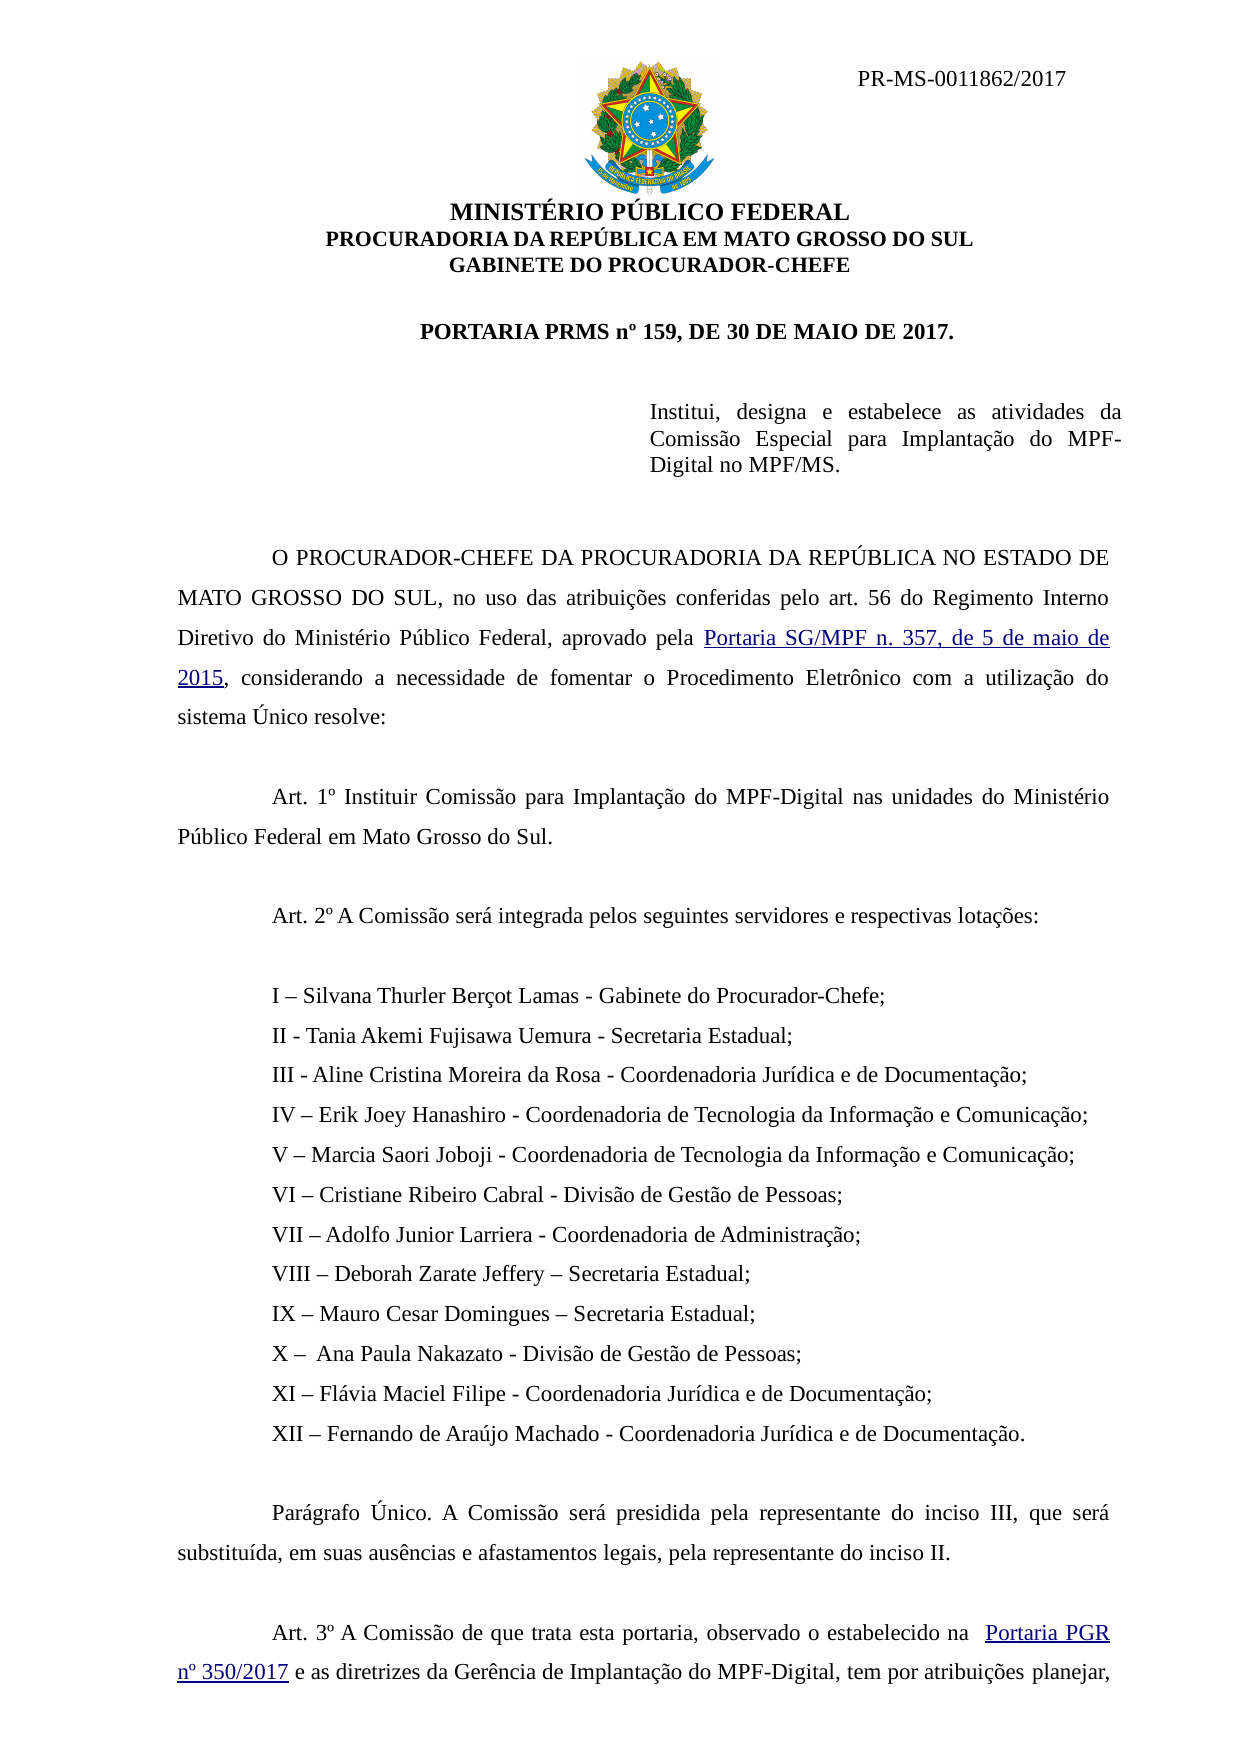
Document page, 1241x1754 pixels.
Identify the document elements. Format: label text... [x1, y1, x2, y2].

text Art. 3º A Comissão de que trata esta portaria, observado o estabelecido na Portaria PGR nº 350/2017 e as diretrizes da Gerência de Implantação do MPF-Digital, tem por atribuições planejar, [177, 1618, 1110, 1685]
text Parágrafo Único. A Comissão será presidida pela representante do inciso III, que será substituída, em suas ausências e afastamentos legais, pela representante do inciso II. [177, 1499, 1110, 1565]
text VII – Adolfo Junior Larriera - Coordenadoria de Administração; [177, 1220, 1110, 1247]
text IV – Erik Joey Hanashiro - Coordenadoria de Tecnologia da Informação e Comunicação; [177, 1101, 1110, 1128]
text XI – Flávia Maciel Filipe - Coordenadoria Jurídica e de Documentação; [177, 1379, 1110, 1406]
text O PROCURADOR-CHEFE DA PROCURADORIA DA REPÚBLICA NO ESTADO DE MATO GROSSO DO SUL, no uso das atribuições conferidas pelo art. 56 do Regimento Interno Diretivo do Ministério Público Federal, aprovado pela Portaria SG/MPF n. 357, de 5 de maio de 2015, considerando a necessidade de fomentar o Procedimento Eletrônico com a utilização do sistema Único resolve: [177, 544, 1110, 730]
text PROCURADORIA DA REPÚBLICA EM MATO GROSSO DO SUL [177, 226, 1122, 252]
text IX – Mauro Cesar Domingues – Secretaria Estadual; [177, 1300, 1110, 1327]
text Art. 2º A Comissão será integrada pelos seguintes servidores e respectivas lotações: [177, 902, 1110, 929]
list PORTARIA PRMS nº 159, DE 30 DE MAIO DE 2017. [215, 318, 1122, 345]
text Art. 1º Instituir Comissão para Implantação do MPF-Digital nas unidades do Ministério Público Federal em Mato Grosso do Sul. [177, 783, 1110, 849]
text X – Ana Paula Nakazato - Divisão de Gestão de Pessoas; [177, 1340, 1110, 1366]
text GABINETE DO PROCURADOR-CHEFE [177, 252, 1122, 277]
text VIII – Deborah Zarate Jeffery – Secretaria Estadual; [177, 1260, 1110, 1287]
text MINISTÉRIO PÚBLICO FEDERAL [177, 59, 1122, 226]
text I – Silvana Thurler Berçot Lamas - Gabinete do Procurador-Chefe; [177, 982, 1110, 1008]
text II - Tania Akemi Fujisawa Uemura - Secretaria Estadual; [177, 1021, 1110, 1048]
text Institui, designa e estabelece as atividades da Comissão Especial para Implantação do MPF-Digital no MPF/MS. [649, 398, 1122, 478]
text III - Aline Cristina Moreira da Rosa - Coordenadoria Jurídica e de Documentação; [177, 1061, 1110, 1088]
text PR-MS-0011862/2017 [808, 64, 1115, 91]
text V – Marcia Saori Joboji - Coordenadoria de Tecnologia da Informação e Comunicação; [177, 1141, 1110, 1167]
text XII – Fernando de Araújo Machado - Coordenadoria Jurídica e de Documentação. [177, 1419, 1110, 1446]
text VI – Cristiane Ribeiro Cabral - Divisão de Gestão de Pessoas; [177, 1181, 1110, 1207]
